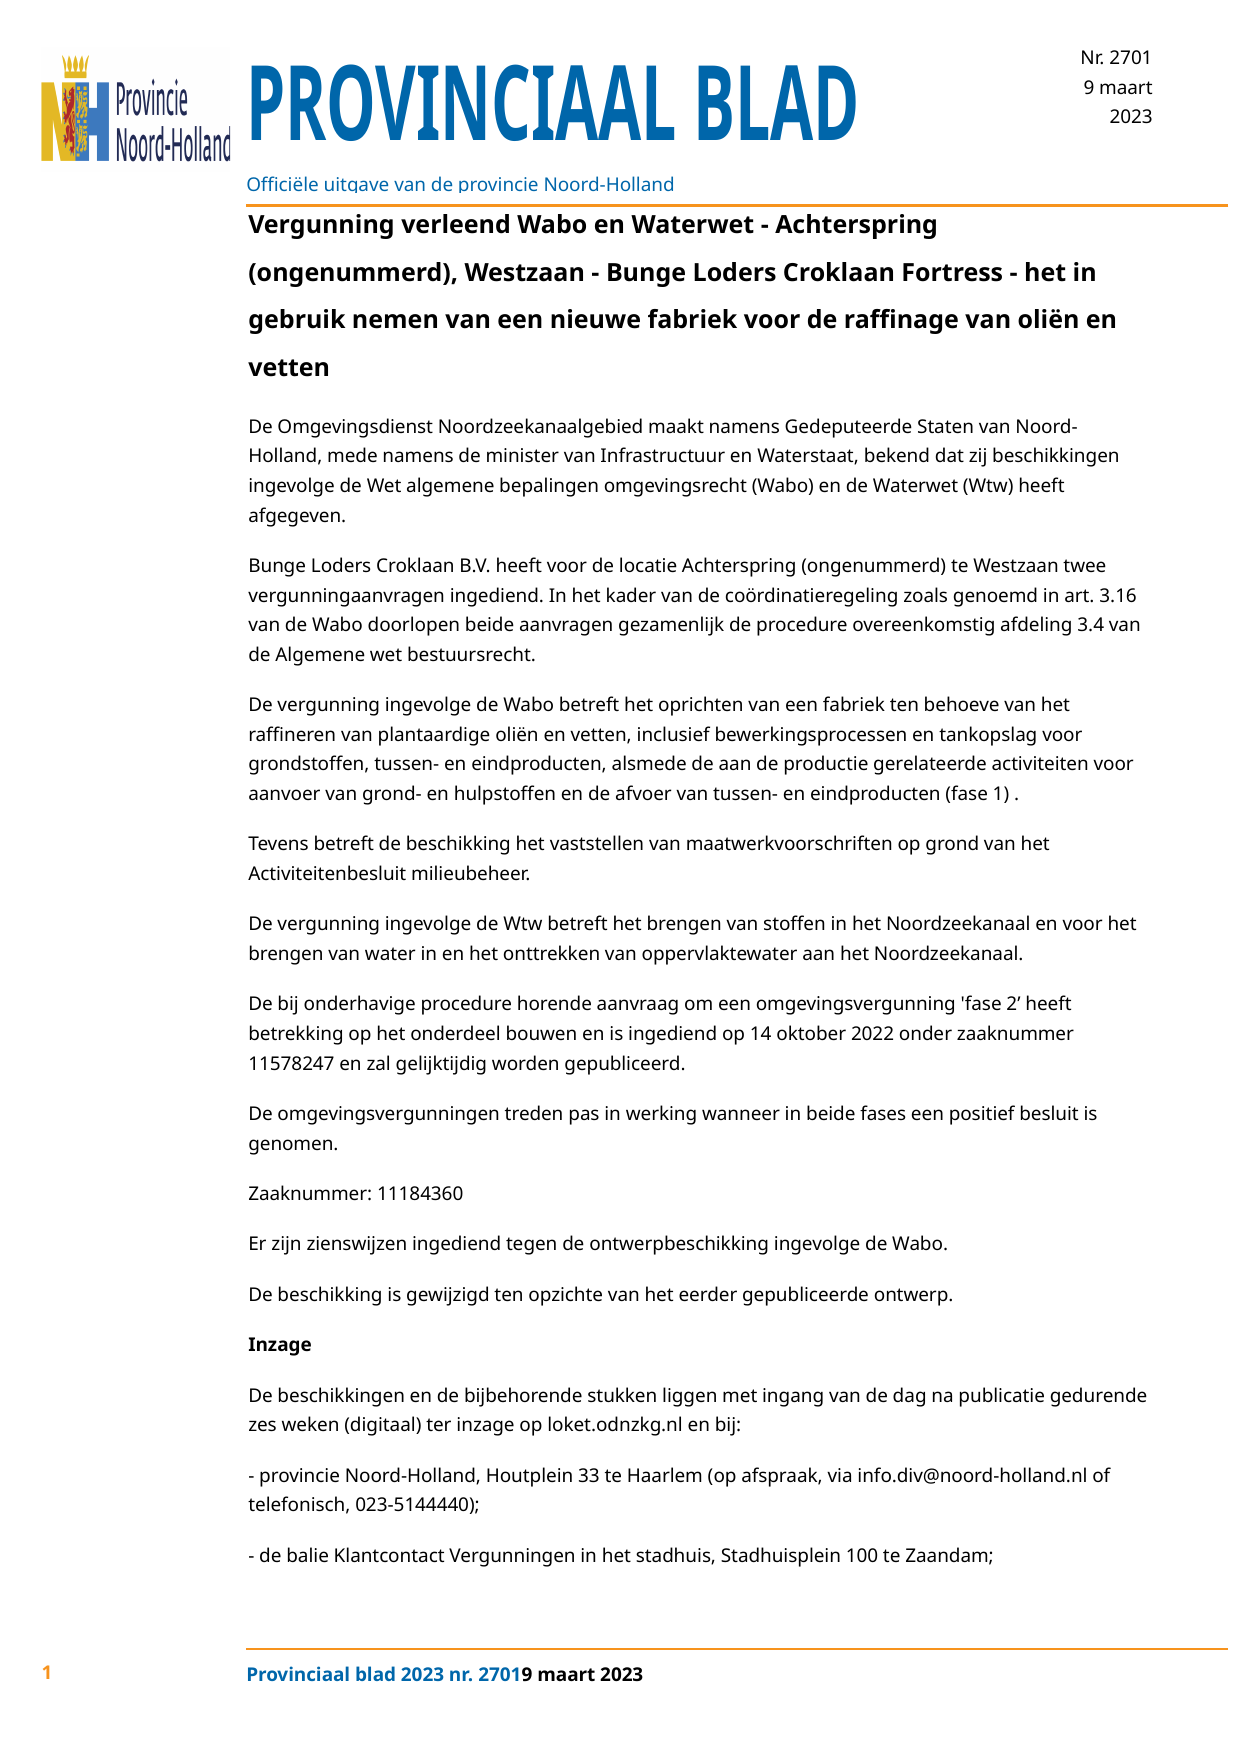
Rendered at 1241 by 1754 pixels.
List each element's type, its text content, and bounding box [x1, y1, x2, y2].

text - provincie Noord-Holland, Houtplein 33 te Haarlem (op afspraak, via info.div@noord-holland.nl of telefonisch, 023-5144440); [248, 1462, 1152, 1517]
text Er zijn zienswijzen ingediend tegen de ontwerpbeschikking ingevolge de Wabo. [248, 1231, 1152, 1256]
text Bunge Loders Croklaan B.V. heeft voor de locatie Achterspring (ongenummerd) te Westzaan twee vergunningaanvragen ingediend. In het kader van de coördinatieregeling zoals genoemd in art. 3.16 van de Wabo doorlopen beide aanvragen gezamenlijk de procedure overeenkomstig afdeling 3.4 van de Algemene wet bestuursrecht. [248, 552, 1152, 667]
text De vergunning ingevolge de Wabo betreft het oprichten van een fabriek ten behoeve van het raffineren van plantaardige oliën en vetten, inclusief bewerkingsprocessen en tankopslag voor grondstoffen, tussen- en eindproducten, alsmede de aan de productie gerelateerde activiteiten voor aanvoer van grond- en hulpstoffen en de afvoer van tussen- en eindproducten (fase 1) . [248, 691, 1152, 806]
text De bij onderhavige procedure horende aanvraag om een omgevingsvergunning 'fase 2’ heeft betrekking op het onderdeel bouwen en is ingediend op 14 oktober 2022 onder zaaknummer 11578247 en zal gelijktijdig worden gepubliceerd. [248, 991, 1152, 1076]
text Zaaknummer: 11184360 [248, 1180, 1152, 1206]
text Tevens betreft de beschikking het vaststellen van maatwerkvoorschriften op grond van het Activiteitenbesluit milieubeheer. [248, 831, 1152, 886]
text Vergunning verleend Wabo en Waterwet - Achterspring (ongenummerd), Westzaan - Bunge Loders Croklaan Fortress - het in gebruik nemen van een nieuwe fabriek voor de raffinage van oliën en vetten [248, 207, 1152, 384]
text Inzage [248, 1331, 1152, 1357]
text De beschikkingen en de bijbehorende stukken liggen met ingang van de dag na publicatie gedurende zes weken (digitaal) ter inzage op loket.odnzkg.nl en bij: [248, 1382, 1152, 1437]
text - de balie Klantcontact Vergunningen in het stadhuis, Stadhuisplein 100 te Zaandam; [248, 1542, 1152, 1568]
picture [41, 47, 231, 172]
text De omgevingsvergunningen treden pas in werking wanneer in beide fases een positief besluit is genomen. [248, 1100, 1152, 1156]
text De beschikking is gewijzigd ten opzichte van het eerder gepubliceerde ontwerp. [248, 1281, 1152, 1307]
text De Omgevingsdienst Noordzeekanaalgebied maakt namens Gedeputeerde Staten van Noord-Holland, mede namens de minister van Infrastructuur en Waterstaat, bekend dat zij beschikkingen ingevolge de Wet algemene bepalingen omgevingsrecht (Wabo) en de Waterwet (Wtw) heeft afgegeven. [248, 413, 1152, 528]
text De vergunning ingevolge de Wtw betreft het brengen van stoffen in het Noordzeekanaal en voor het brengen van water in en het onttrekken van oppervlaktewater aan het Noordzeekanaal. [248, 911, 1152, 966]
